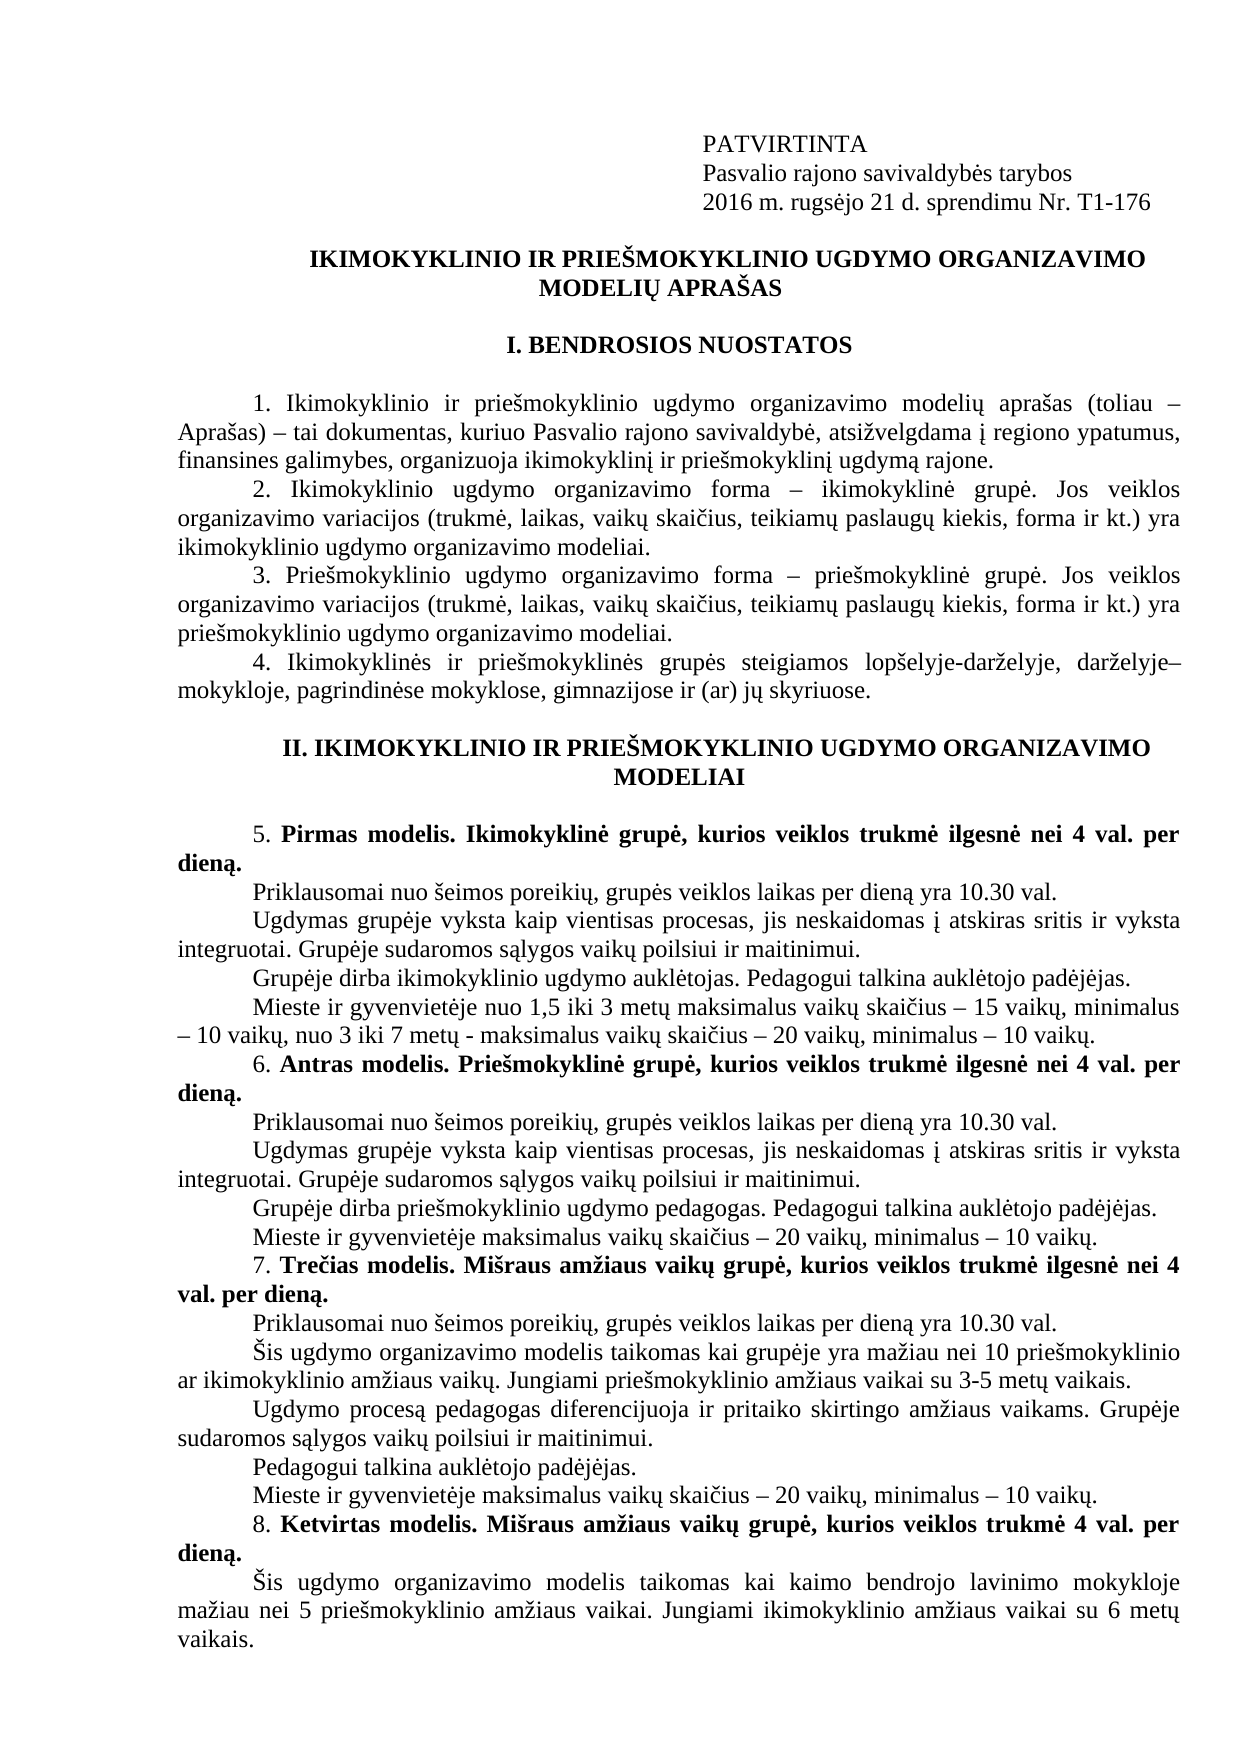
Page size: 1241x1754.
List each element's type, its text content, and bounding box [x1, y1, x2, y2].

text Šis ugdymo organizavimo modelis taikomas kai kaimo bendrojo lavinimo mokykloje mažiau nei 5 priešmokyklinio amžiaus vaikai. Jungiami ikimokyklinio amžiaus vaikai su 6 metų vaikais. [177, 1567, 1181, 1653]
text II. IKIMOKYKLINIO IR PRIEŠMOKYKLINIO UGDYMO ORGANIZAVIMO MODELIAI [177, 733, 1181, 790]
text I. BENDROSIOS NUOSTATOS [177, 330, 1181, 359]
text 5. Pirmas modelis. Ikimokyklinė grupė, kurios veiklos trukmė ilgesnė nei 4 val. per dieną. [177, 819, 1181, 877]
text Priklausomai nuo šeimos poreikių, grupės veiklos laikas per dieną yra 10.30 val. [177, 1107, 1181, 1135]
text 4. Ikimokyklinės ir priešmokyklinės grupės steigiamos lopšelyje-darželyje, darželyje–mokykloje, pagrindinėse mokyklose, gimnazijose ir (ar) jų skyriuose. [177, 647, 1181, 704]
text 7. Trečias modelis. Mišraus amžiaus vaikų grupė, kurios veiklos trukmė ilgesnė nei 4 val. per dieną. [177, 1250, 1181, 1308]
text 2016 m. rugsėjo 21 d. sprendimu Nr. T1-176 [627, 187, 1181, 215]
text 2. Ikimokyklinio ugdymo organizavimo forma – ikimokyklinė grupė. Jos veiklos organizavimo variacijos (trukmė, laikas, vaikų skaičius, teikiamų paslaugų kiekis, forma ir kt.) yra ikimokyklinio ugdymo organizavimo modeliai. [177, 474, 1181, 560]
text Ugdymas grupėje vyksta kaip vientisas procesas, jis neskaidomas į atskiras sritis ir vyksta integruotai. Grupėje sudaromos sąlygos vaikų poilsiui ir maitinimui. [177, 1135, 1181, 1193]
text Pasvalio rajono savivaldybės tarybos [177, 158, 1181, 187]
text Mieste ir gyvenvietėje nuo 1,5 iki 3 metų maksimalus vaikų skaičius – 15 vaikų, minimalus – 10 vaikų, nuo 3 iki 7 metų - maksimalus vaikų skaičius – 20 vaikų, minimalus – 10 vaikų. [177, 992, 1181, 1049]
text PATVIRTINTA [627, 129, 1181, 158]
text Ugdymo procesą pedagogas diferencijuoja ir pritaiko skirtingo amžiaus vaikams. Grupėje sudaromos sąlygos vaikų poilsiui ir maitinimui. [177, 1394, 1181, 1452]
text IKIMOKYKLINIO IR PRIEŠMOKYKLINIO UGDYMO ORGANIZAVIMO MODELIŲ APRAŠAS [140, 244, 1181, 302]
text 3. Priešmokyklinio ugdymo organizavimo forma – priešmokyklinė grupė. Jos veiklos organizavimo variacijos (trukmė, laikas, vaikų skaičius, teikiamų paslaugų kiekis, forma ir kt.) yra priešmokyklinio ugdymo organizavimo modeliai. [177, 560, 1181, 647]
text 1. Ikimokyklinio ir priešmokyklinio ugdymo organizavimo modelių aprašas (toliau – Aprašas) – tai dokumentas, kuriuo Pasvalio rajono savivaldybė, atsižvelgdama į regiono ypatumus, finansines galimybes, organizuoja ikimokyklinį ir priešmokyklinį ugdymą rajone. [177, 388, 1181, 474]
text Mieste ir gyvenvietėje maksimalus vaikų skaičius – 20 vaikų, minimalus – 10 vaikų. [177, 1222, 1181, 1250]
text 6. Antras modelis. Priešmokyklinė grupė, kurios veiklos trukmė ilgesnė nei 4 val. per dieną. [177, 1049, 1181, 1107]
text Šis ugdymo organizavimo modelis taikomas kai grupėje yra mažiau nei 10 priešmokyklinio ar ikimokyklinio amžiaus vaikų. Jungiami priešmokyklinio amžiaus vaikai su 3-5 metų vaikais. [177, 1337, 1181, 1394]
text Grupėje dirba priešmokyklinio ugdymo pedagogas. Pedagogui talkina auklėtojo padėjėjas. [177, 1193, 1181, 1222]
text Priklausomai nuo šeimos poreikių, grupės veiklos laikas per dieną yra 10.30 val. [177, 1308, 1181, 1337]
text Pedagogui talkina auklėtojo padėjėjas. [177, 1452, 1181, 1480]
text Ugdymas grupėje vyksta kaip vientisas procesas, jis neskaidomas į atskiras sritis ir vyksta integruotai. Grupėje sudaromos sąlygos vaikų poilsiui ir maitinimui. [177, 905, 1181, 963]
text Mieste ir gyvenvietėje maksimalus vaikų skaičius – 20 vaikų, minimalus – 10 vaikų. [177, 1480, 1181, 1509]
text Priklausomai nuo šeimos poreikių, grupės veiklos laikas per dieną yra 10.30 val. [177, 877, 1181, 905]
text 8. Ketvirtas modelis. Mišraus amžiaus vaikų grupė, kurios veiklos trukmė 4 val. per dieną. [177, 1509, 1181, 1567]
text Grupėje dirba ikimokyklinio ugdymo auklėtojas. Pedagogui talkina auklėtojo padėjėjas. [177, 963, 1181, 992]
